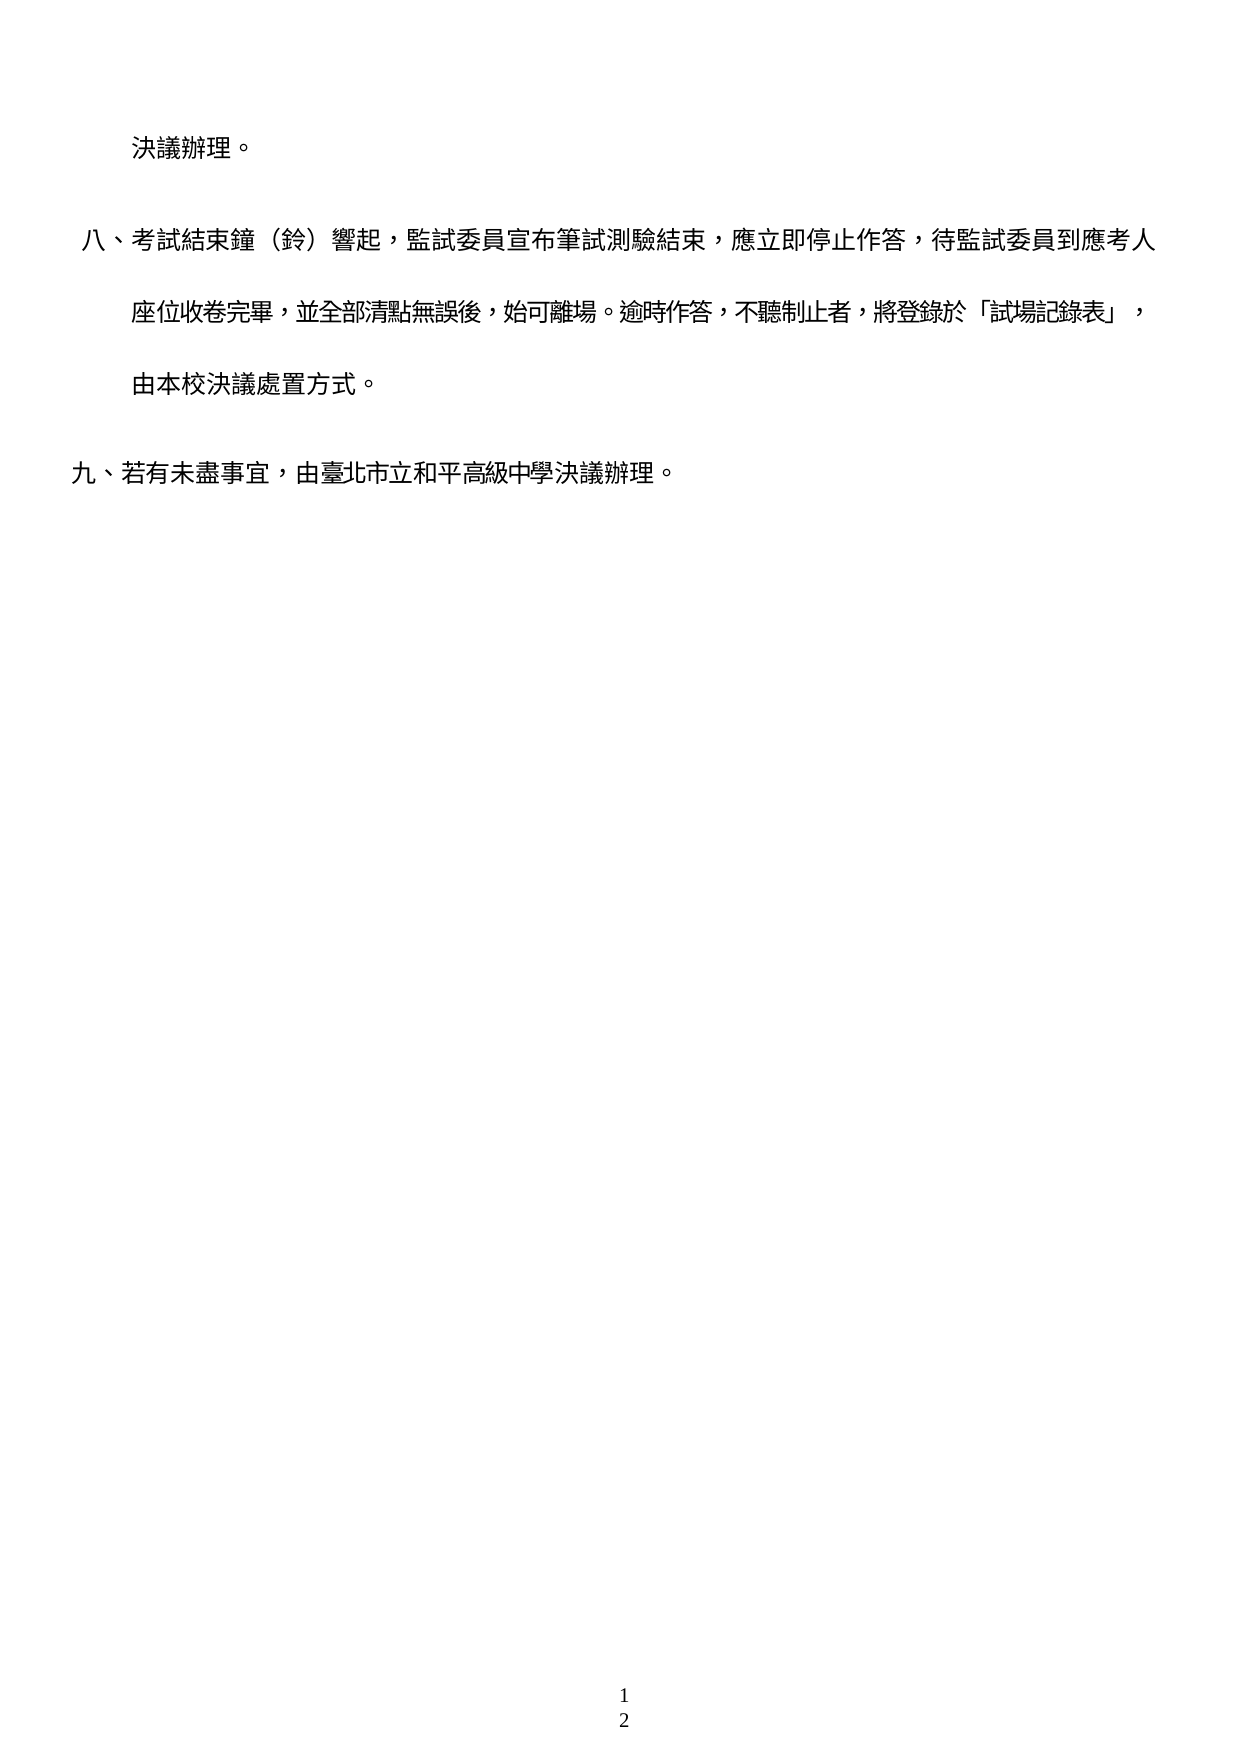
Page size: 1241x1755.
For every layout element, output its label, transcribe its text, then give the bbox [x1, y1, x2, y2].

text 九、若有未盡事宜，由臺北市立和平高級中學決議辦理。 [71, 430, 1169, 493]
text 決議辦理。 [81, 105, 1155, 167]
text 八、考試結束鐘（鈴）響起，監試委員宣布筆試測驗結束，應立即停止作答，待監試委員到應考人座位收卷完畢，並全部清點無誤後，始可離場。逾時作答，不聽制止者，將登錄於「試場記錄表」， 由本校決議處置方式。 [81, 197, 1157, 403]
